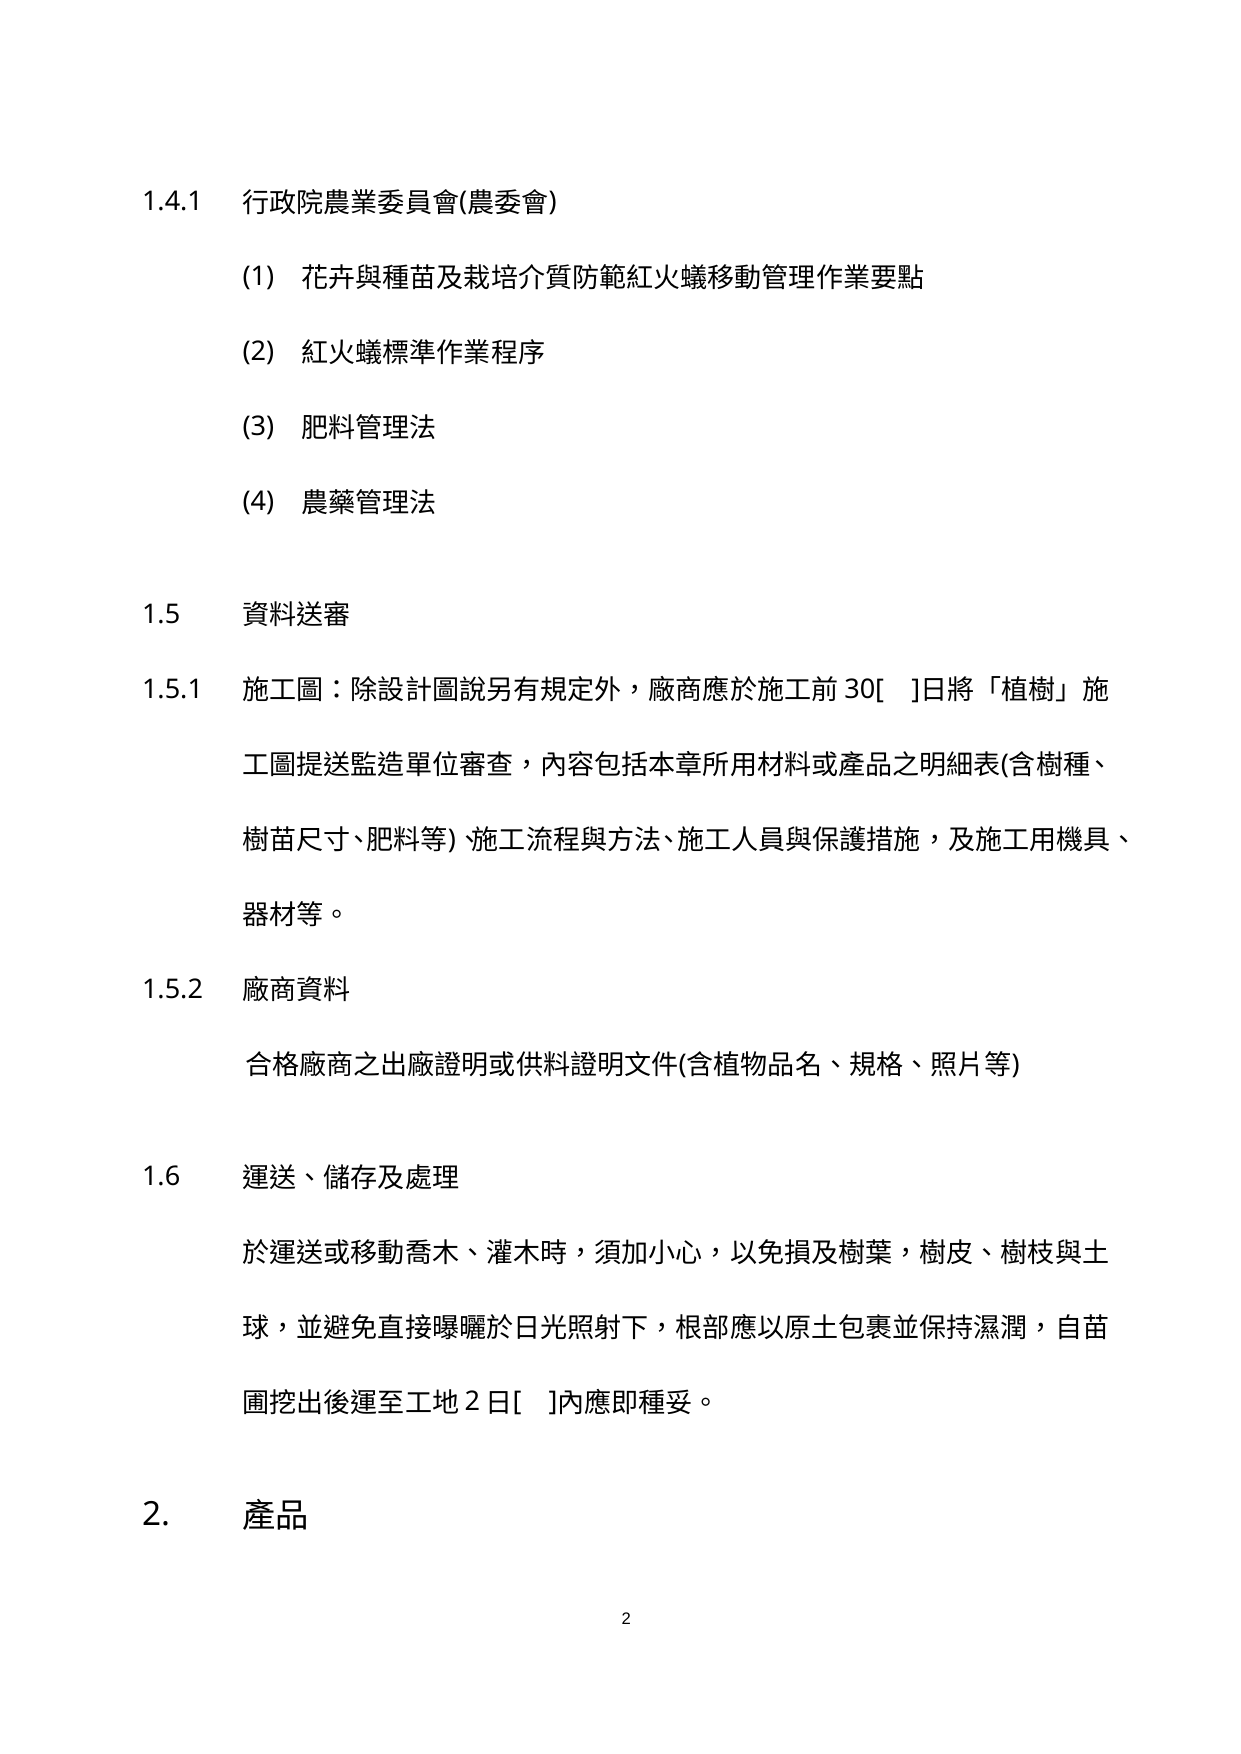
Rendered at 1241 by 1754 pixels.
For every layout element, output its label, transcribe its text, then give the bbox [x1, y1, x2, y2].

text (1) 花卉與種苗及栽培介質防範紅火蟻移動管理作業要點 [242, 238, 1110, 313]
text 2. 產品 [142, 1475, 1110, 1550]
text (3) 肥料管理法 [242, 388, 1110, 463]
text 1.6 運送、儲存及處理 [142, 1138, 1110, 1213]
text 合格廠商之出廠證明或供料證明文件(含植物品名、規格、照片等) [245, 1025, 1110, 1100]
text 1.4.1 行政院農業委員會(農委會) [142, 163, 1110, 238]
text 1.5.2 廠商資料 [142, 950, 1110, 1025]
text (2) 紅火蟻標準作業程序 [242, 313, 1110, 388]
text 1.5.1 施工圖：除設計圖說另有規定外，廠商應於施工前30[ ]日將「植樹」施工圖提送監造單位審查，內容包括本章所用材料或產品之明細表(含樹種、樹苗尺寸、肥料等)、施工流程與方法、施工人員與保護措施，及施工用機具、器材等。 [142, 650, 1110, 950]
text (4) 農藥管理法 [242, 463, 1110, 538]
text 於運送或移動喬木、灌木時，須加小心，以免損及樹葉，樹皮、樹枝與土球，並避免直接曝曬於日光照射下，根部應以原土包裹並保持濕潤，自苗圃挖出後運至工地2日[ ]內應即種妥。 [242, 1213, 1110, 1438]
text 1.5 資料送審 [142, 575, 1110, 650]
